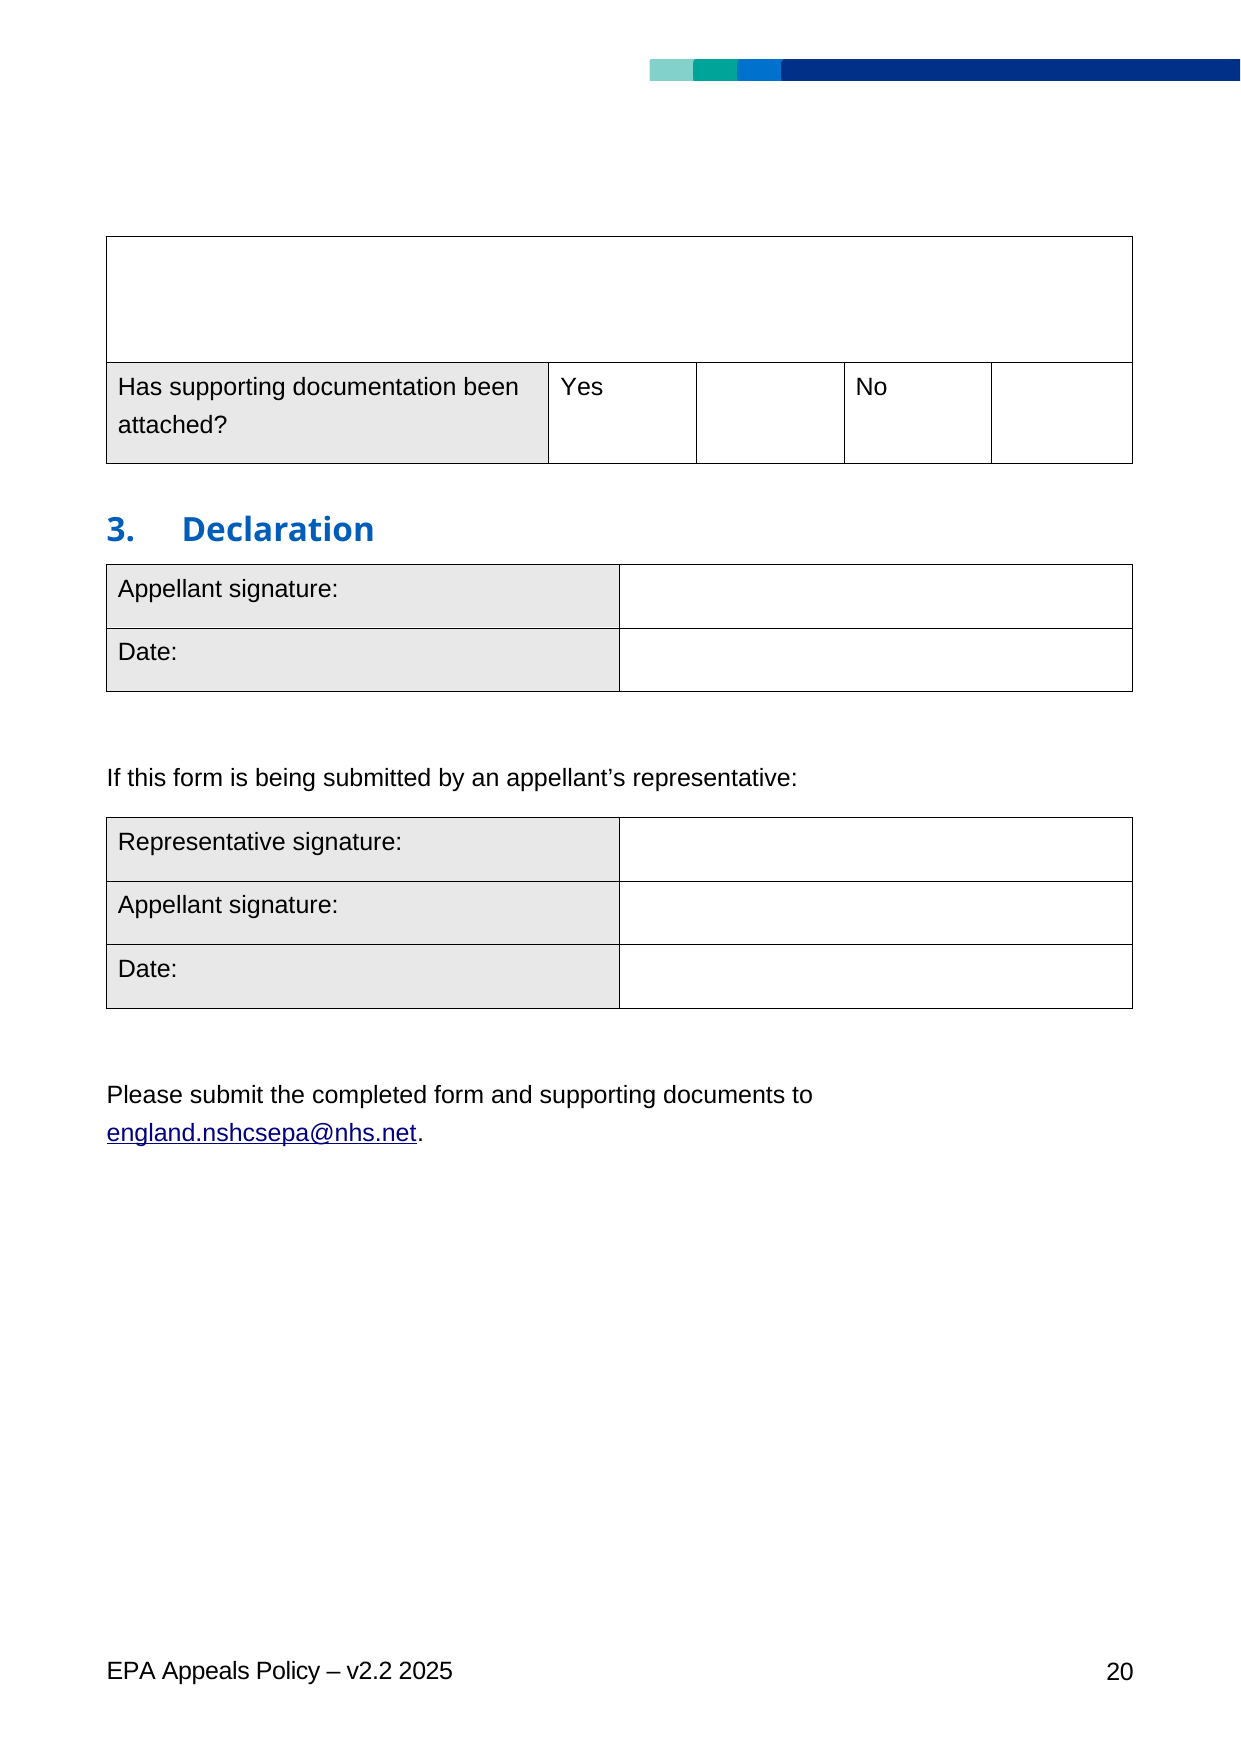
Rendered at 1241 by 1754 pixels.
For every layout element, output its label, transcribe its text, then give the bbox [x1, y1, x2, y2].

table_cell [620, 945, 1132, 1008]
text Please submit the completed form and supporting documents to england.nshcsepa@nhs.net. [106, 1071, 1134, 1146]
table_cell [992, 363, 1132, 463]
table_cell Yes [549, 363, 696, 463]
table_cell No [845, 363, 991, 463]
table_header [107, 237, 1132, 362]
table_header Representative signature: [107, 818, 619, 881]
text If this form is being submitted by an appellant’s representative: [106, 754, 1134, 792]
table_cell [620, 629, 1132, 691]
table_cell [697, 363, 844, 463]
table_cell Has supporting documentation been attached? [107, 363, 548, 463]
table_header [620, 818, 1132, 881]
table_header [620, 565, 1132, 627]
subtitle Declaration [106, 506, 1134, 551]
table_header Appellant signature: [107, 565, 619, 627]
table_cell [620, 882, 1132, 944]
table_cell Appellant signature: [107, 882, 619, 944]
table_cell Date: [107, 945, 619, 1008]
table_cell Date: [107, 629, 619, 691]
